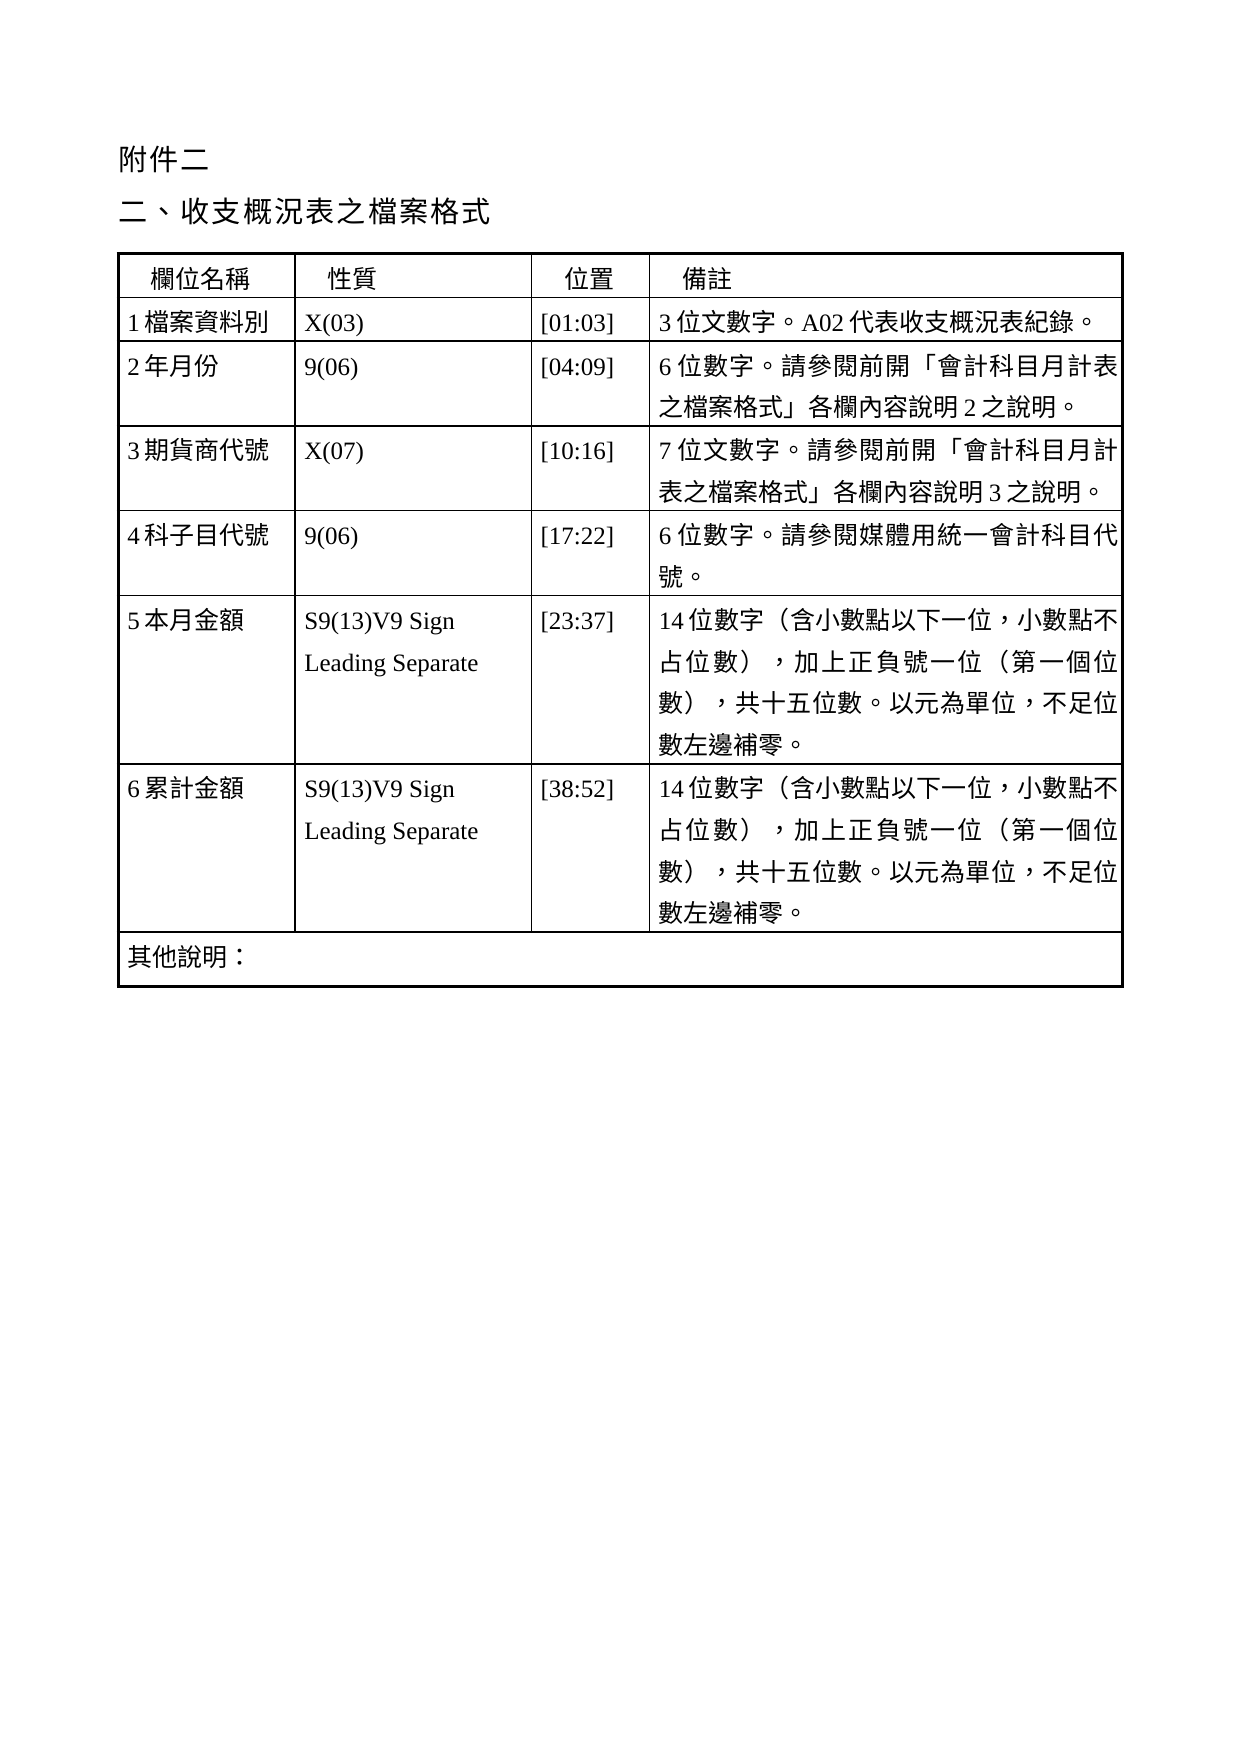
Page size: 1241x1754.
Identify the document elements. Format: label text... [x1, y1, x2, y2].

table_cell [38:52] [532, 765, 649, 931]
table_cell 14位數字（含小數點以下一位，小數點不占位數），加上正負號一位（第一個位數），共十五位數。以元為單位，不足位數左邊補零。 [650, 765, 1121, 931]
table_cell 9(06) [296, 342, 531, 425]
table_header 性質 [296, 255, 531, 297]
text 二、收支概況表之檔案格式 [118, 179, 1122, 231]
table_cell 6位數字。請參閱媒體用統一會計科目代號。 [650, 511, 1121, 595]
table_cell 其他說明： [120, 933, 1121, 985]
table_cell 3期貨商代號 [120, 427, 294, 510]
table_cell 9(06) [296, 511, 531, 595]
table_header 位置 [532, 255, 649, 297]
table_header 欄位名稱 [120, 255, 294, 297]
text 附件二 [118, 127, 1122, 179]
table_cell [01:03] [532, 298, 649, 340]
table_cell [17:22] [532, 511, 649, 595]
table_cell 6位數字。請參閱前開「會計科目月計表之檔案格式」各欄內容說明2之說明。 [650, 342, 1121, 425]
table_cell 3位文數字。A02代表收支概況表紀錄。 [650, 298, 1121, 340]
table_cell X(07) [296, 427, 531, 510]
table_cell 1檔案資料別 [120, 298, 294, 340]
table_cell [04:09] [532, 342, 649, 425]
table_cell 5本月金額 [120, 596, 294, 763]
table_cell 2年月份 [120, 342, 294, 425]
table_cell [10:16] [532, 427, 649, 510]
table_cell S9(13)V9 Sign Leading Separate [296, 596, 531, 763]
table_cell 6累計金額 [120, 765, 294, 931]
table_cell 4科子目代號 [120, 511, 294, 595]
table_cell [23:37] [532, 596, 649, 763]
table_cell 7位文數字。請參閱前開「會計科目月計表之檔案格式」各欄內容說明3之說明。 [650, 427, 1121, 510]
table_header 備註 [650, 255, 1121, 297]
table_cell X(03) [296, 298, 531, 340]
table_cell 14位數字（含小數點以下一位，小數點不占位數），加上正負號一位（第一個位數），共十五位數。以元為單位，不足位數左邊補零。 [650, 596, 1121, 763]
table_cell S9(13)V9 Sign Leading Separate [296, 765, 531, 931]
